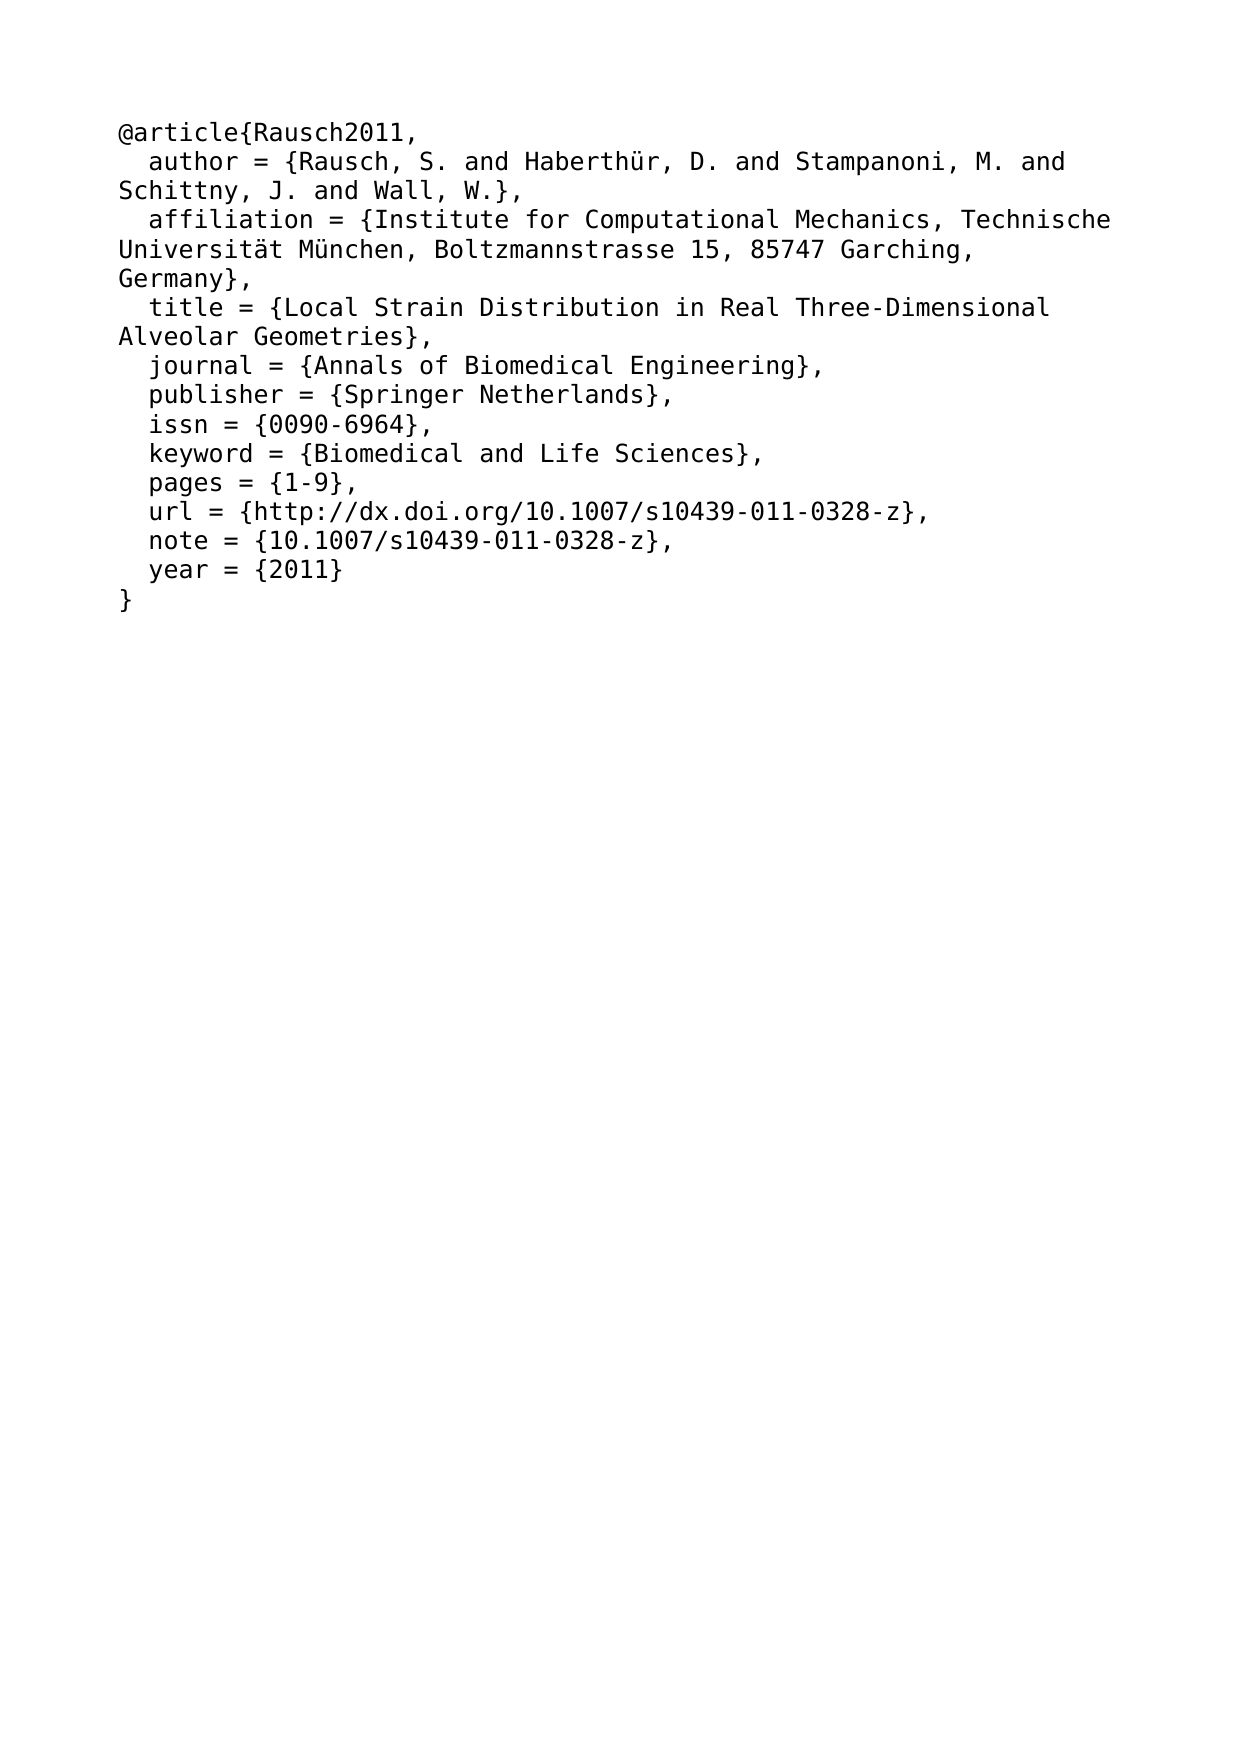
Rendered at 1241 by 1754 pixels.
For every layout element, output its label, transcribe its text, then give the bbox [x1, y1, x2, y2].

text @article{Rausch2011, author = {Rausch, S. and Haberthür, D. and Stampanoni, M. and Schittny, J. and Wall, W.}, affiliation = {Institute for Computational Mechanics, Technische Universität München, Boltzmannstrasse 15, 85747 Garching, Germany}, title = {Local Strain Distribution in Real Three-Dimensional Alveolar Geometries}, journal = {Annals of Biomedical Engineering}, publisher = {Springer Netherlands}, issn = {0090-6964}, keyword = {Biomedical and Life Sciences}, pages = {1-9}, url = {http://dx.doi.org/10.1007/s10439-011-0328-z}, note = {10.1007/s10439-011-0328-z}, year = {2011} } [118, 118, 1122, 614]
